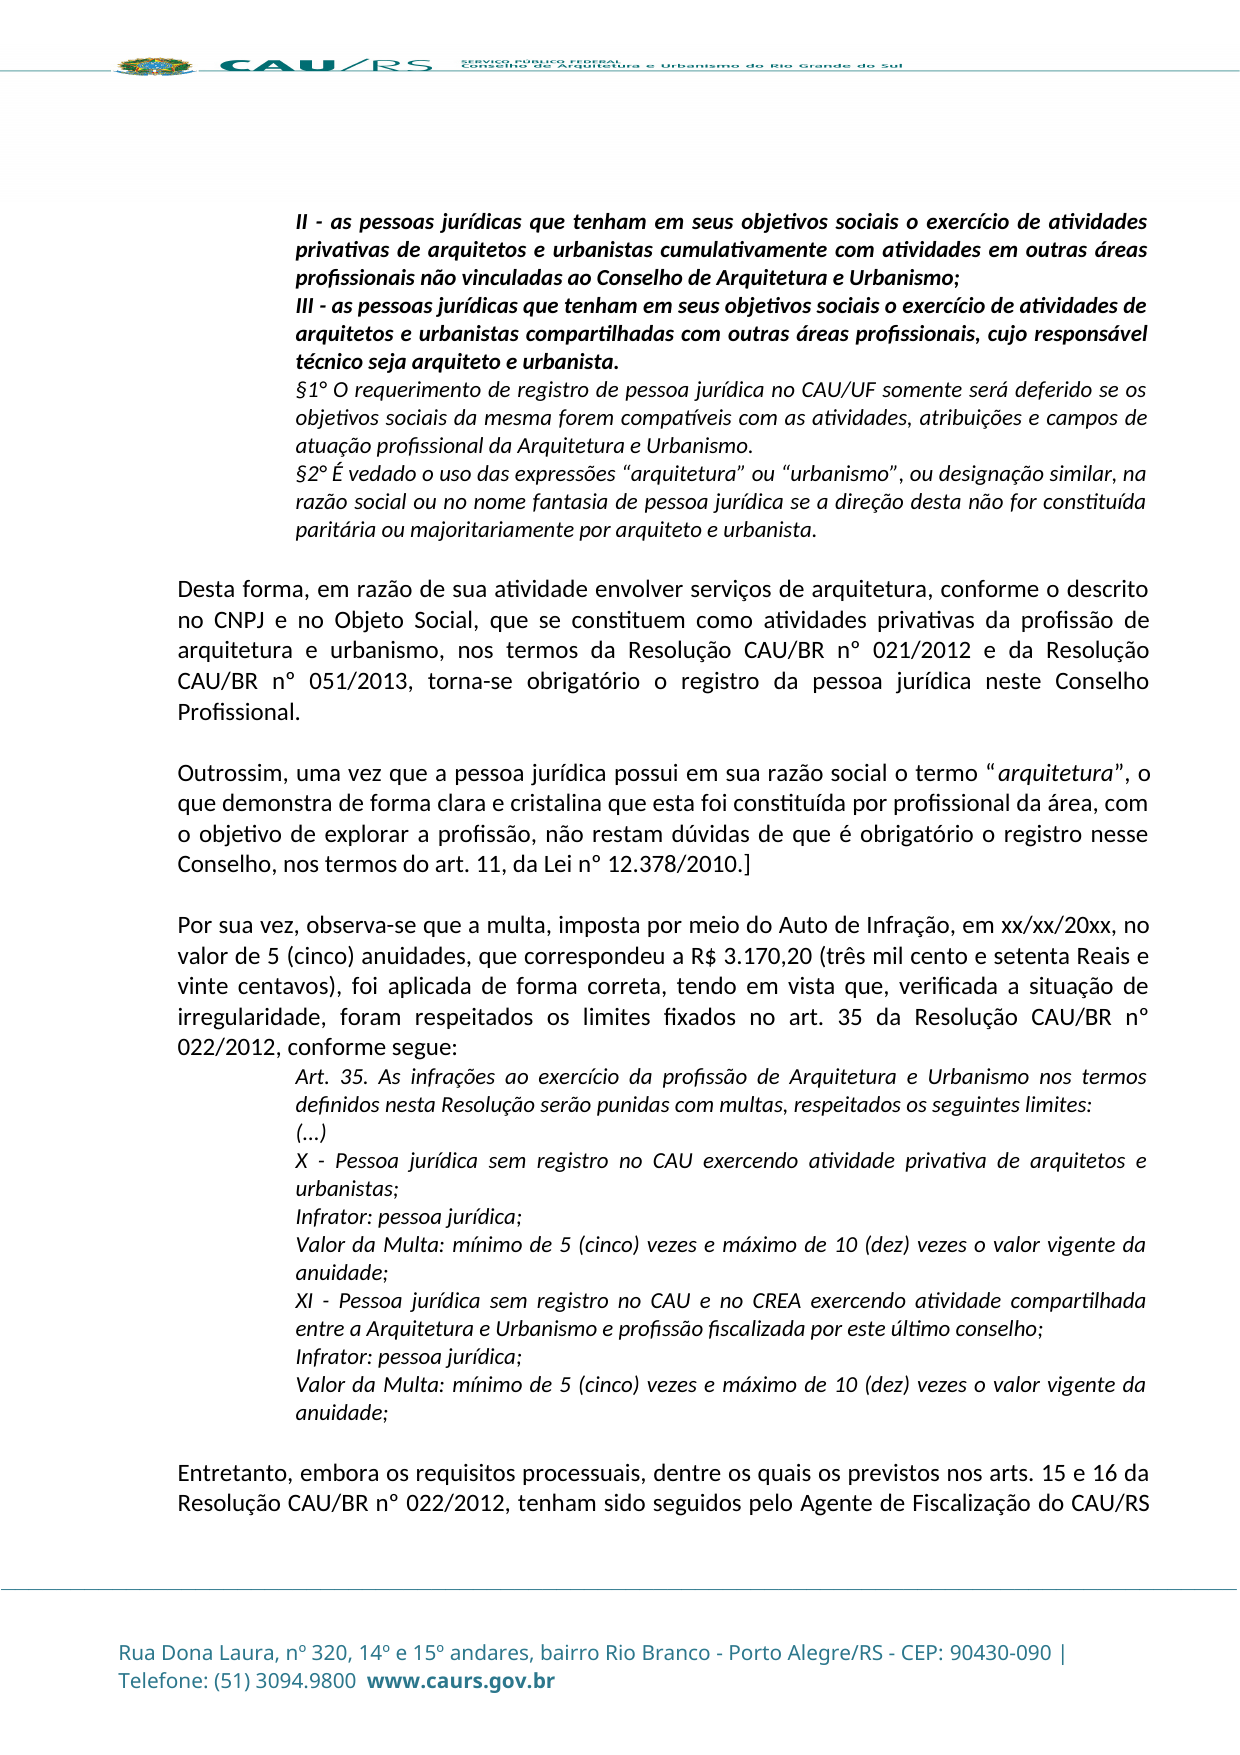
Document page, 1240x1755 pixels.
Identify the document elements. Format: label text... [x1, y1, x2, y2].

text X - Pessoa jurídica sem registro no CAU exercendo atividade privativa de arquitetos e urbanistas; [295, 1146, 1151, 1202]
text Valor da Multa: mínimo de 5 (cinco) vezes e máximo de 10 (dez) vezes o valor vigente da anuidade; [295, 1230, 1151, 1286]
text Por sua vez, observa-se que a multa, imposta por meio do Auto de Infração, em xx/xx/20xx, no valor de 5 (cinco) anuidades, que correspondeu a R$ 3.170,20 (três mil cento e setenta Reais e vinte centavos), foi aplicada de forma correta, tendo em vista que, verificada a situação de irregularidade, foram respeitados os limites fixados no art. 35 da Resolução CAU/BR nº 022/2012, conforme segue: [177, 909, 1151, 1062]
text (...) [295, 1118, 1151, 1146]
text §1° O requerimento de registro de pessoa jurídica no CAU/UF somente será deferido se os objetivos sociais da mesma forem compatíveis com as atividades, atribuições e campos de atuação profissional da Arquitetura e Urbanismo. [295, 375, 1151, 459]
text Valor da Multa: mínimo de 5 (cinco) vezes e máximo de 10 (dez) vezes o valor vigente da anuidade; [295, 1370, 1151, 1426]
text Art. 35. As infrações ao exercício da profissão de Arquitetura e Urbanismo nos termos definidos nesta Resolução serão punidas com multas, respeitados os seguintes limites: [295, 1062, 1151, 1118]
text Infrator: pessoa jurídica; [295, 1202, 1151, 1230]
text XI - Pessoa jurídica sem registro no CAU e no CREA exercendo atividade compartilhada entre a Arquitetura e Urbanismo e profissão fiscalizada por este último conselho; [295, 1286, 1151, 1342]
text III - as pessoas jurídicas que tenham em seus objetivos sociais o exercício de atividades de arquitetos e urbanistas compartilhadas com outras áreas profissionais, cujo responsável técnico seja arquiteto e urbanista. [295, 291, 1151, 375]
text Desta forma, em razão de sua atividade envolver serviços de arquitetura, conforme o descrito no CNPJ e no Objeto Social, que se constituem como atividades privativas da profissão de arquitetura e urbanismo, nos termos da Resolução CAU/BR nº 021/2012 e da Resolução CAU/BR nº 051/2013, torna-se obrigatório o registro da pessoa jurídica neste Conselho Profissional. [177, 573, 1151, 726]
text Infrator: pessoa jurídica; [295, 1342, 1151, 1370]
text §2° É vedado o uso das expressões “arquitetura” ou “urbanismo”, ou designação similar, na razão social ou no nome fantasia de pessoa jurídica se a direção desta não for constituída paritária ou majoritariamente por arquiteto e urbanista. [295, 459, 1151, 543]
text Entretanto, embora os requisitos processuais, dentre os quais os previstos nos arts. 15 e 16 da Resolução CAU/BR nº 022/2012, tenham sido seguidos pelo Agente de Fiscalização do CAU/RS [177, 1457, 1151, 1518]
text Outrossim, uma vez que a pessoa jurídica possui em sua razão social o termo “arquitetura”, o que demonstra de forma clara e cristalina que esta foi constituída por profissional da área, com o objetivo de explorar a profissão, não restam dúvidas de que é obrigatório o registro nesse Conselho, nos termos do art. 11, da Lei nº 12.378/2010.] [177, 757, 1151, 879]
text II - as pessoas jurídicas que tenham em seus objetivos sociais o exercício de atividades privativas de arquitetos e urbanistas cumulativamente com atividades em outras áreas profissionais não vinculadas ao Conselho de Arquitetura e Urbanismo; [295, 207, 1151, 291]
